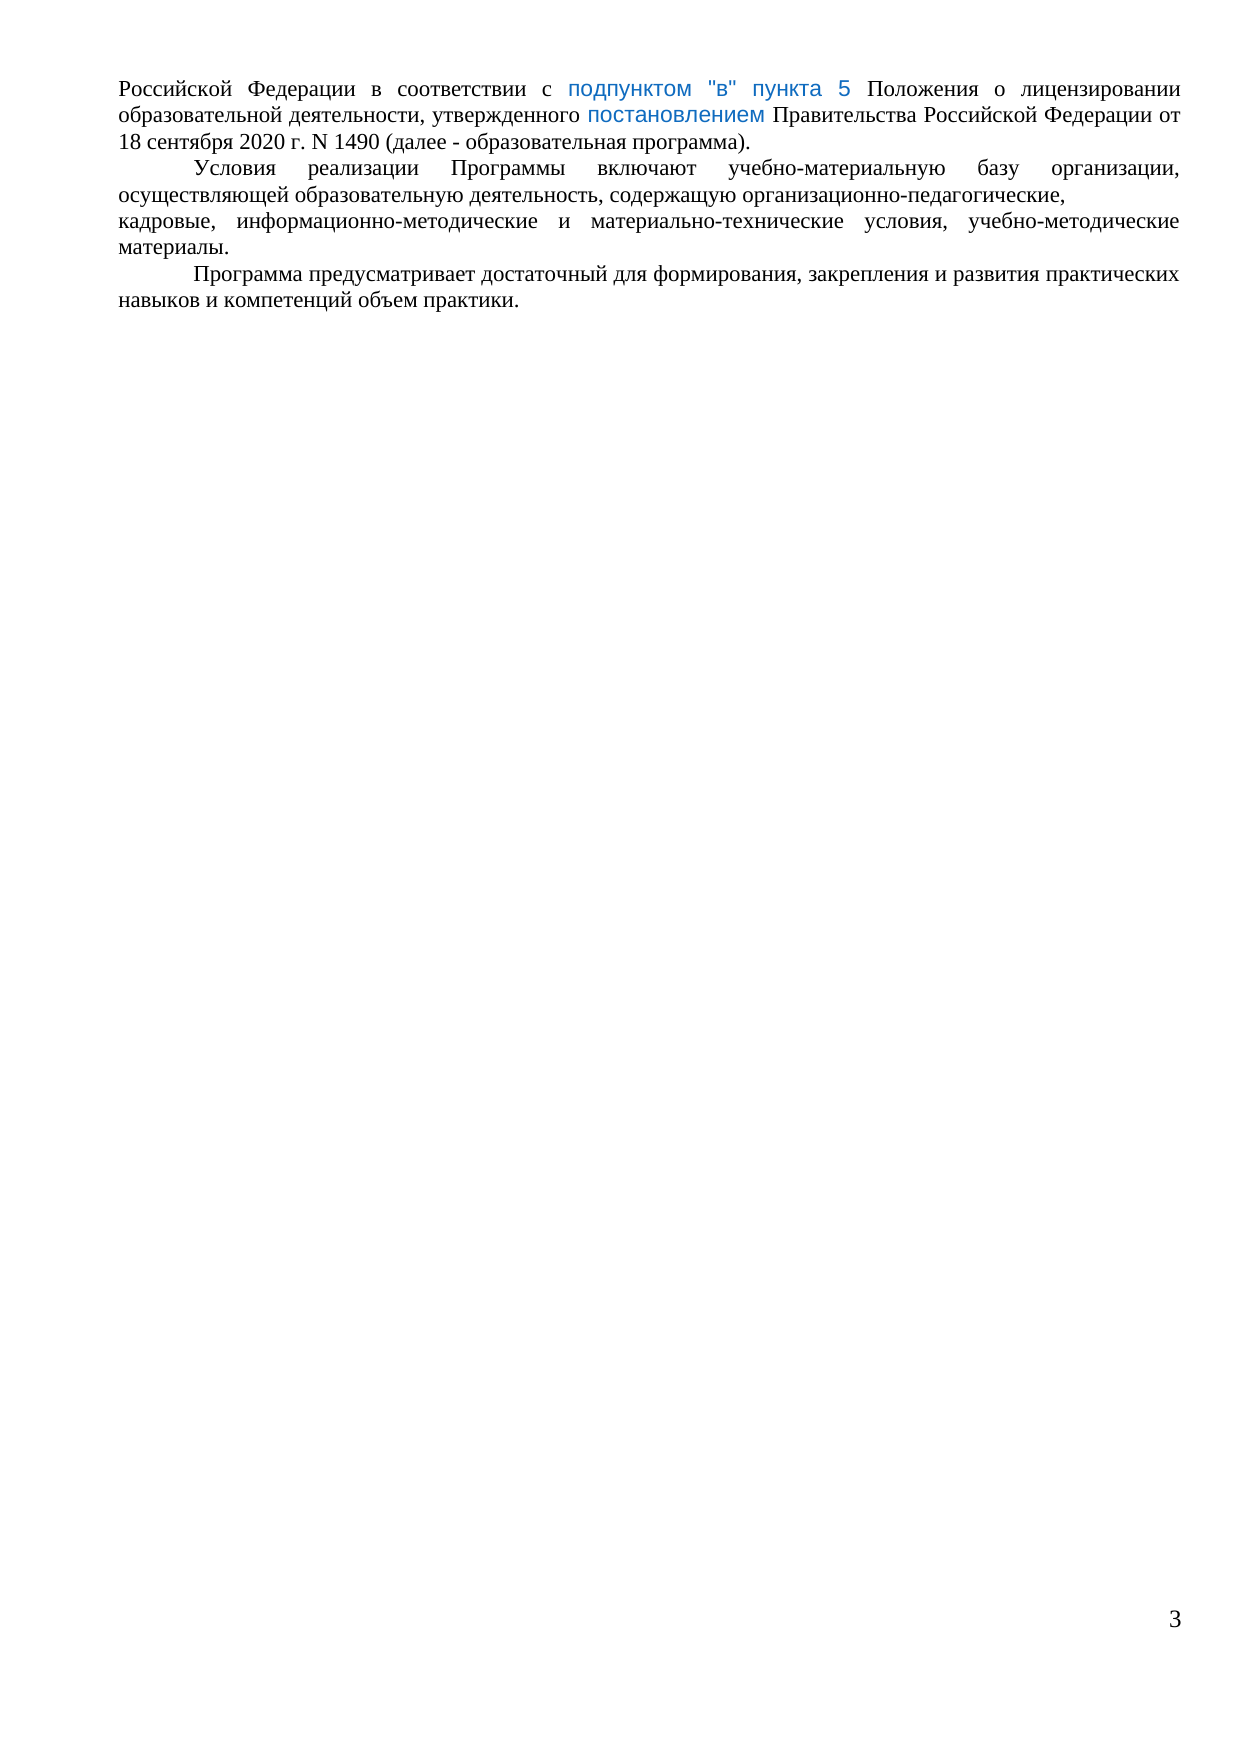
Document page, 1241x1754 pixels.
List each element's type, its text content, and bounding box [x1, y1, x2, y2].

text Программа предусматривает достаточный для формирования, закрепления и развития практических навыков и компетенций объем практики. [118, 260, 1181, 312]
text Условия реализации Программы включают учебно-материальную базу организации, осуществляющей образовательную деятельность, содержащую организационно-педагогические, [118, 154, 1181, 207]
text кадровые, информационно-методические и материально-технические условия, учебно-методические материалы. [118, 207, 1181, 260]
text Российской Федерации в соответствии с подпунктом "в" пункта 5 Положения о лицензировании образовательной деятельности, утвержденного постановлением Правительства Российской Федерации от 18 сентября 2020 г. N 1490 (далее - образовательная программа). [118, 75, 1181, 154]
